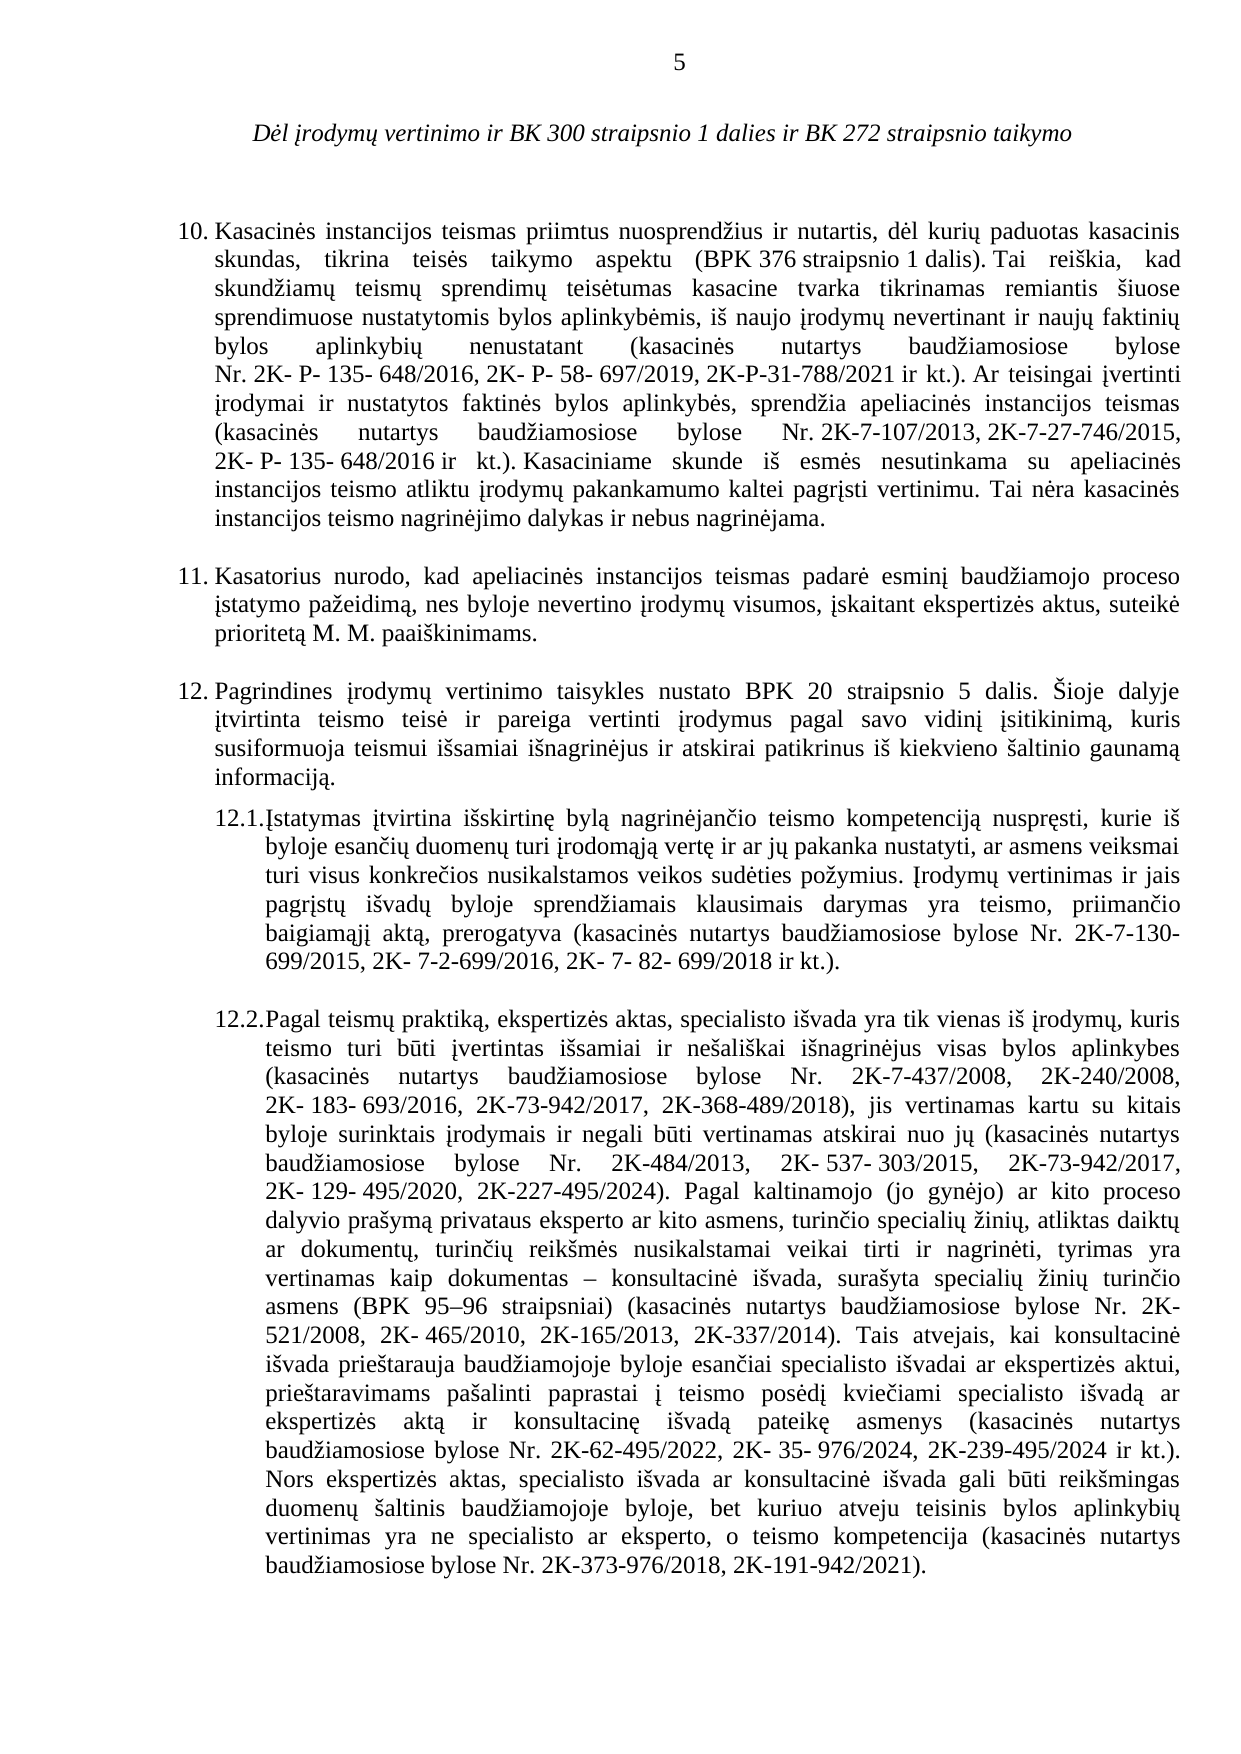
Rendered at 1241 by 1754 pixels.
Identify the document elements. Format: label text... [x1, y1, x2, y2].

text 10. Kasacinės instancijos teismas priimtus nuosprendžius ir nutartis, dėl kurių paduotas kasacinis skundas, tikrina teisės taikymo aspektu (BPK 376 straipsnio 1 dalis). Tai reiškia, kad skundžiamų teismų sprendimų teisėtumas kasacine tvarka tikrinamas remiantis šiuose sprendimuose nustatytomis bylos aplinkybėmis, iš naujo įrodymų nevertinant ir naujų faktinių bylos aplinkybių nenustatant (kasacinės nutartys baudžiamosiose bylose Nr. 2K- P- 135- 648/2016, 2K- P- 58- 697/2019, 2K-P-31-788/2021 ir kt.). Ar teisingai įvertinti įrodymai ir nustatytos faktinės bylos aplinkybės, sprendžia apeliacinės instancijos teismas (kasacinės nutartys baudžiamosiose bylose Nr. 2K-7-107/2013, 2K-7-27-746/2015, 2K- P- 135- 648/2016 ir kt.). Kasaciniame skunde iš esmės nesutinkama su apeliacinės instancijos teismo atliktu įrodymų pakankamumo kaltei pagrįsti vertinimu. Tai nėra kasacinės instancijos teismo nagrinėjimo dalykas ir nebus nagrinėjama. [177, 216, 1181, 532]
text 12.2. Pagal teismų praktiką, ekspertizės aktas, specialisto išvada yra tik vienas iš įrodymų, kuris teismo turi būti įvertintas išsamiai ir nešališkai išnagrinėjus visas bylos aplinkybes (kasacinės nutartys baudžiamosiose bylose Nr. 2K-7-437/2008, 2K-240/2008, 2K- 183- 693/2016, 2K-73-942/2017, 2K-368-489/2018), jis vertinamas kartu su kitais byloje surinktais įrodymais ir negali būti vertinamas atskirai nuo jų (kasacinės nutartys baudžiamosiose bylose Nr. 2K-484/2013, 2K- 537- 303/2015, 2K-73-942/2017, 2K- 129- 495/2020, 2K-227-495/2024). Pagal kaltinamojo (jo gynėjo) ar kito proceso dalyvio prašymą privataus eksperto ar kito asmens, turinčio specialių žinių, atliktas daiktų ar dokumentų, turinčių reikšmės nusikalstamai veikai tirti ir nagrinėti, tyrimas yra vertinamas kaip dokumentas – konsultacinė išvada, surašyta specialių žinių turinčio asmens (BPK 95–96 straipsniai) (kasacinės nutartys baudžiamosiose bylose Nr. 2K-521/2008, 2K- 465/2010, 2K-165/2013, 2K-337/2014). Tais atvejais, kai konsultacinė išvada prieštarauja baudžiamojoje byloje esančiai specialisto išvadai ar ekspertizės aktui, prieštaravimams pašalinti paprastai į teismo posėdį kviečiami specialisto išvadą ar ekspertizės aktą ir konsultacinę išvadą pateikę asmenys (kasacinės nutartys baudžiamosiose bylose Nr. 2K-62-495/2022, 2K- 35- 976/2024, 2K-239-495/2024 ir kt.). Nors ekspertizės aktas, specialisto išvada ar konsultacinė išvada gali būti reikšmingas duomenų šaltinis baudžiamojoje byloje, bet kuriuo atveju teisinis bylos aplinkybių vertinimas yra ne specialisto ar eksperto, o teismo kompetencija (kasacinės nutartys baudžiamosiose bylose Nr. 2K-373-976/2018, 2K-191-942/2021). [214, 1004, 1181, 1579]
text 12. Pagrindines įrodymų vertinimo taisykles nustato BPK 20 straipsnio 5 dalis. Šioje dalyje įtvirtinta teismo teisė ir pareiga vertinti įrodymus pagal savo vidinį įsitikinimą, kuris susiformuoja teismui išsamiai išnagrinėjus ir atskirai patikrinus iš kiekvieno šaltinio gaunamą informaciją. [177, 676, 1181, 791]
text Dėl įrodymų vertinimo ir BK 300 straipsnio 1 dalies ir BK 272 straipsnio taikymo [177, 118, 1181, 147]
text 11. Kasatorius nurodo, kad apeliacinės instancijos teismas padarė esminį baudžiamojo proceso įstatymo pažeidimą, nes byloje nevertino įrodymų visumos, įskaitant ekspertizės aktus, suteikė prioritetą M. M. paaiškinimams. [177, 561, 1181, 647]
text 12.1. Įstatymas įtvirtina išskirtinę bylą nagrinėjančio teismo kompetenciją nuspręsti, kurie iš byloje esančių duomenų turi įrodomąją vertę ir ar jų pakanka nustatyti, ar asmens veiksmai turi visus konkrečios nusikalstamos veikos sudėties požymius. Įrodymų vertinimas ir jais pagrįstų išvadų byloje sprendžiamais klausimais darymas yra teismo, priimančio baigiamąjį aktą, prerogatyva (kasacinės nutartys baudžiamosiose bylose Nr. 2K-7-130-699/2015, 2K- 7-2-699/2016, 2K- 7- 82- 699/2018 ir kt.). [214, 803, 1181, 975]
